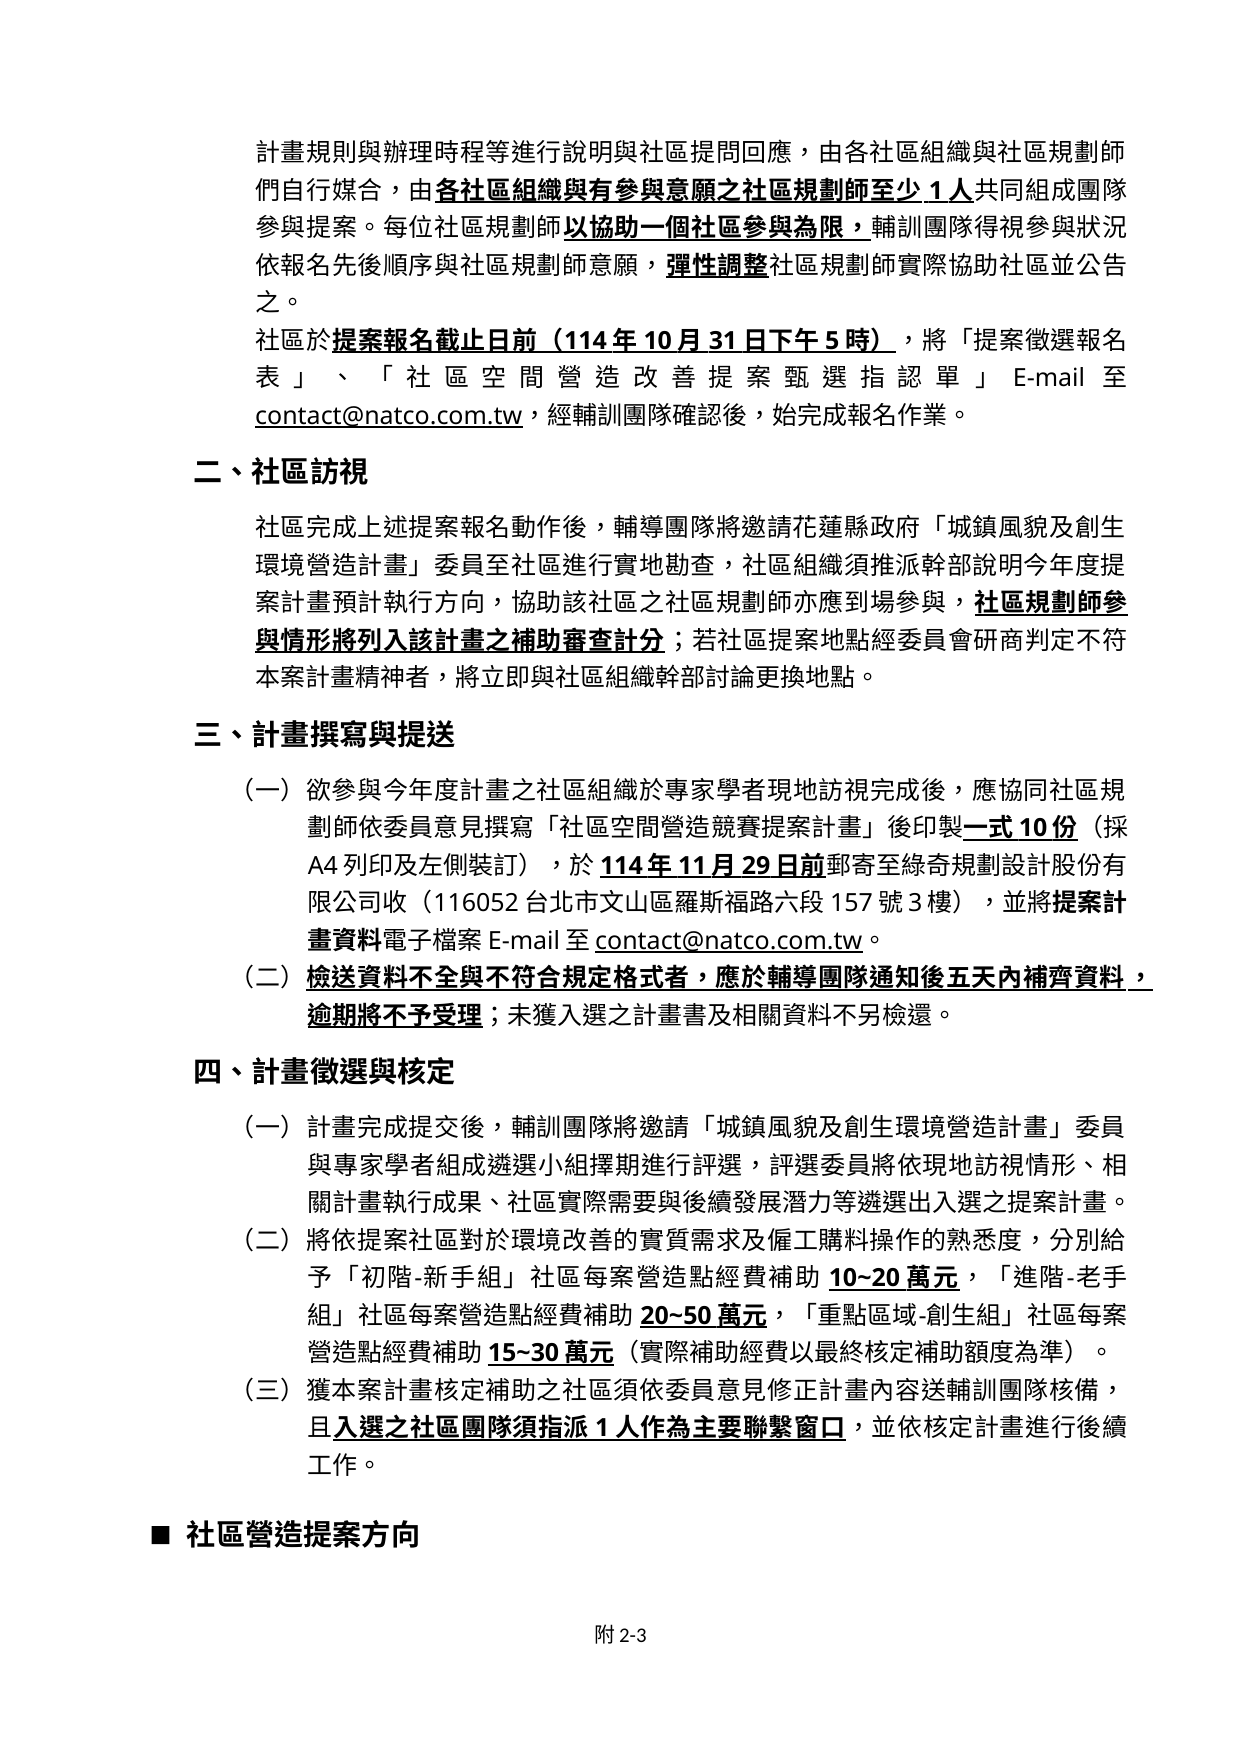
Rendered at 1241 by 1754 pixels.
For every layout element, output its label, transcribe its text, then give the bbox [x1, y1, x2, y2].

text （二）將依提案社區對於環境改善的實質需求及僱工購料操作的熟悉度，分別給予「初階-新手組」社區每案營造點經費補助10~20萬元，「進階-老手組」社區每案營造點經費補助20~50萬元，「重點區域-創生組」社區每案營造點經費補助15~30萬元（實際補助經費以最終核定補助額度為準）。 [229, 1220, 1128, 1370]
text （二）檢送資料不全與不符合規定格式者，應於輔導團隊通知後五天內補齊資料，逾期將不予受理；未獲入選之計畫書及相關資料不另檢還。 [229, 957, 1128, 1032]
text （三）獲本案計畫核定補助之社區須依委員意見修正計畫內容送輔訓團隊核備，且入選之社區團隊須指派1人作為主要聯繫窗口，並依核定計畫進行後續工作。 [229, 1370, 1128, 1482]
text 四、計畫徵選與核定 [193, 1032, 1128, 1107]
text 社區於提案報名截止日前（114年10月31日下午5時），將「提案徵選報名表」、「社區空間營造改善提案甄選指認單」E-mail至contact@natco.com.tw，經輔訓團隊確認後，始完成報名作業。 [255, 320, 1128, 432]
list 社區營造提案方向 [149, 1512, 1128, 1554]
text 社區完成上述提案報名動作後，輔導團隊將邀請花蓮縣政府「城鎮風貌及創生環境營造計畫」委員至社區進行實地勘查，社區組織須推派幹部說明今年度提案計畫預計執行方向，協助該社區之社區規劃師亦應到場參與，社區規劃師參與情形將列入該計畫之補助審查計分；若社區提案地點經委員會研商判定不符本案計畫精神者，將立即與社區組織幹部討論更換地點。 [255, 507, 1128, 695]
text 三、計畫撰寫與提送 [193, 695, 1128, 770]
text （一）欲參與今年度計畫之社區組織於專家學者現地訪視完成後，應協同社區規劃師依委員意見撰寫「社區空間營造競賽提案計畫」後印製一式10份（採A4列印及左側裝訂），於114年11月29日前郵寄至綠奇規劃設計股份有限公司收（116052台北市文山區羅斯福路六段157號3樓），並將提案計畫資料電子檔案E-mail至contact@natco.com.tw。 [229, 770, 1128, 957]
text 計畫規則與辦理時程等進行說明與社區提問回應，由各社區組織與社區規劃師們自行媒合，由各社區組織與有參與意願之社區規劃師至少1人共同組成團隊參與提案。每位社區規劃師以協助一個社區參與為限，輔訓團隊得視參與狀況依報名先後順序與社區規劃師意願，彈性調整社區規劃師實際協助社區並公告之。 [255, 132, 1128, 320]
text （一）計畫完成提交後，輔訓團隊將邀請「城鎮風貌及創生環境營造計畫」委員與專家學者組成遴選小組擇期進行評選，評選委員將依現地訪視情形、相關計畫執行成果、社區實際需要與後續發展潛力等遴選出入選之提案計畫。 [229, 1107, 1128, 1220]
text 二、社區訪視 [193, 432, 1128, 507]
